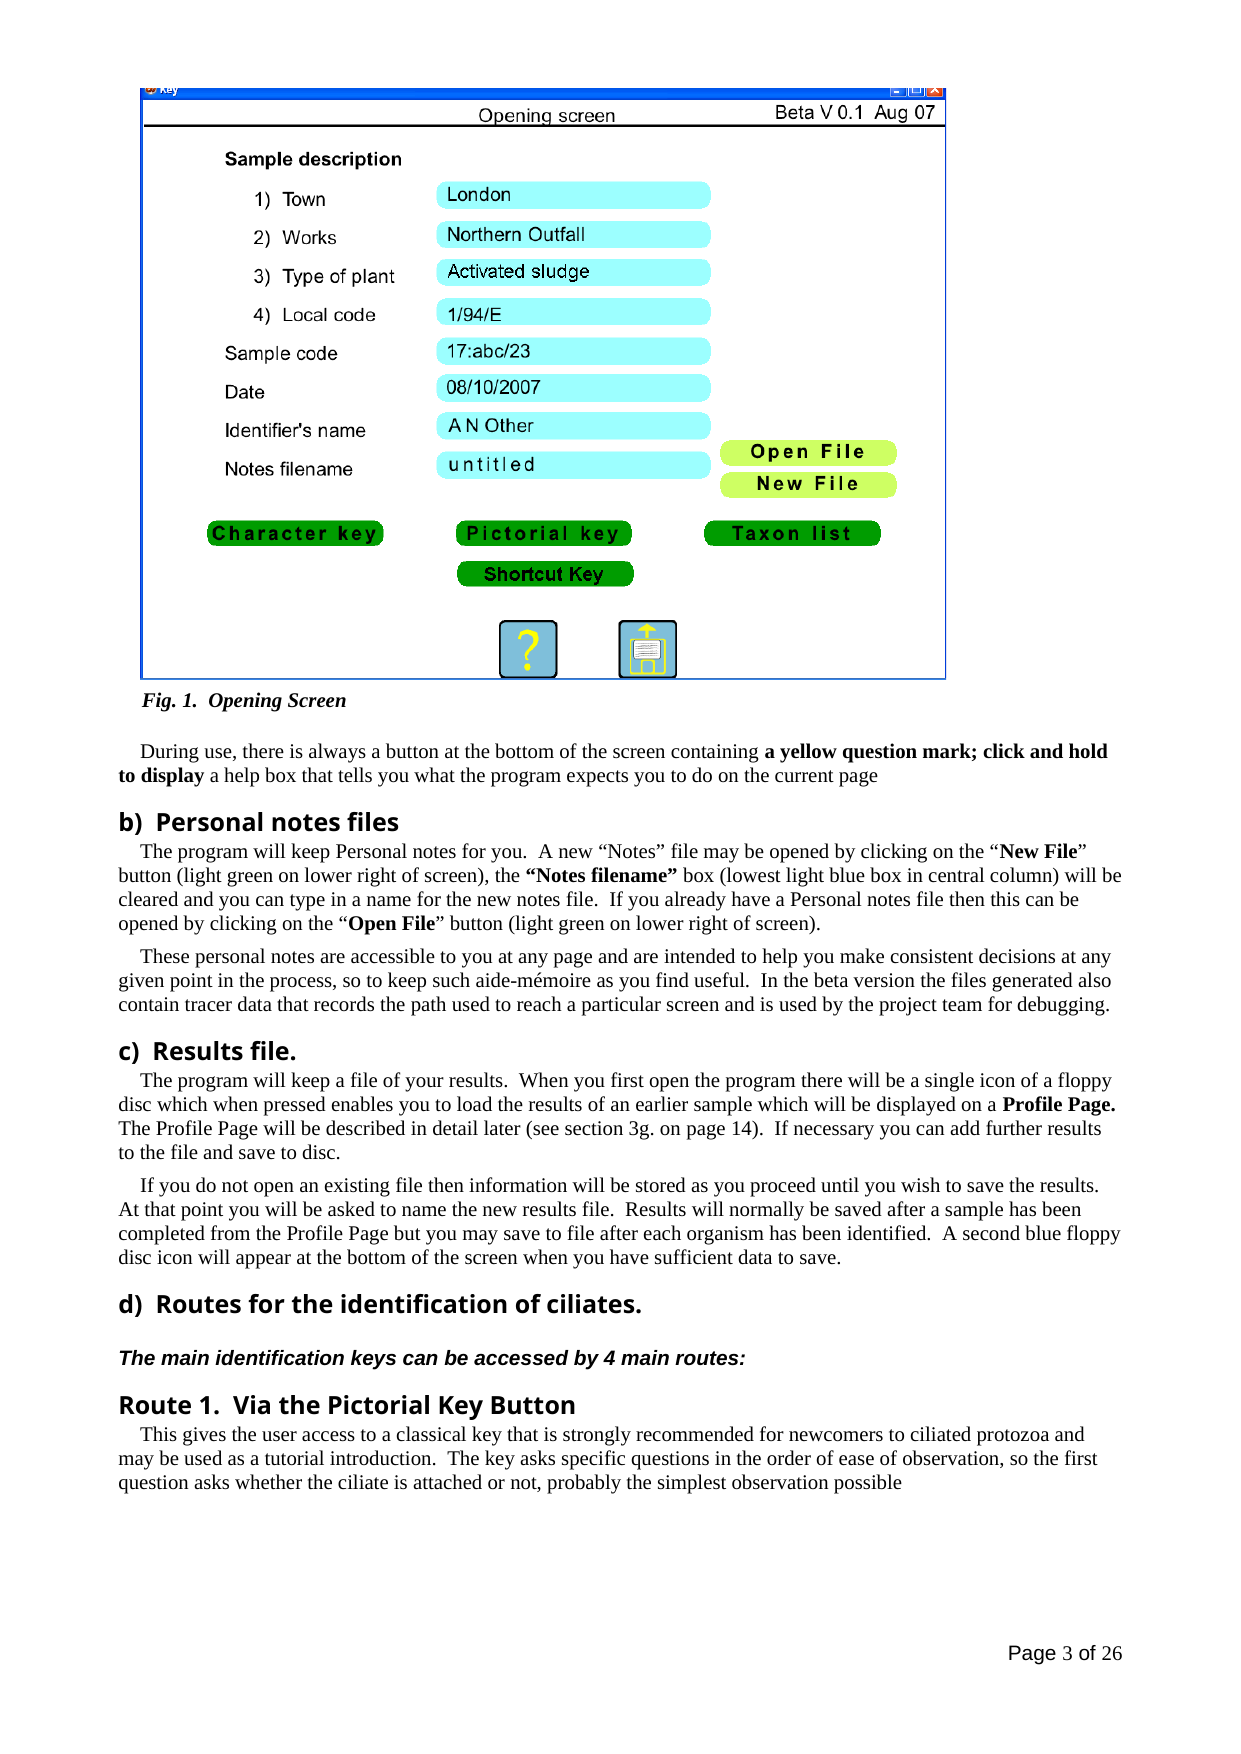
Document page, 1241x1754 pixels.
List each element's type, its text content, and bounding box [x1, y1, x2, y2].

text This gives the user access to a classical key that is strongly recommended for newcomers to ciliated protozoa and may be used as a tutorial introduction. The key asks specific questions in the order of ease of observation, so the first question asks whether the ciliate is attached or not, probably the simplest observation possible [118, 1422, 1122, 1494]
subtitle c) Results file. [118, 1034, 1122, 1068]
subtitle The main identification keys can be accessed by 4 main routes: [118, 1346, 1122, 1370]
text The program will keep a file of your results. When you first open the program there will be a single icon of a floppy disc which when pressed enables you to load the results of an earlier sample which will be displayed on a Profile Page. The Profile Page will be described in detail later (see section 3g. on page 14). If necessary you can add further results to the file and save to disc. [118, 1068, 1122, 1164]
subtitle Route 1. Via the Pictorial Key Button [118, 1387, 1122, 1422]
subtitle b) Personal notes files [118, 804, 1122, 839]
text During use, there is always a button at the bottom of the screen containing a yellow question mark; click and hold to display a help box that tells you what the program expects you to do on the current page [118, 739, 1122, 787]
picture [140, 88, 947, 680]
text Fig. 1. Opening Screen [142, 688, 1122, 712]
subtitle d) Routes for the identification of ciliates. [118, 1287, 1122, 1321]
text These personal notes are accessible to you at any page and are intended to help you make consistent decisions at any given point in the process, so to keep such aide-mémoire as you find useful. In the beta version the files generated also contain tracer data that records the path used to reach a particular screen and is used by the project team for debugging. [118, 944, 1122, 1016]
text If you do not open an existing file then information will be stored as you proceed until you wish to save the results. At that point you will be asked to name the new results file. Results will normally be saved after a sample has been completed from the Profile Page but you may save to file after each organism has been identified. A second blue floppy disc icon will appear at the bottom of the screen when you have sufficient data to save. [118, 1173, 1122, 1269]
text The program will keep Personal notes for you. A new “Notes” file may be opened by clicking on the “New File” button (light green on lower right of screen), the “Notes filename” box (lowest light blue box in central column) will be cleared and you can type in a name for the new notes file. If you already have a Personal notes file then this can be opened by clicking on the “Open File” button (light green on lower right of screen). [118, 839, 1122, 935]
